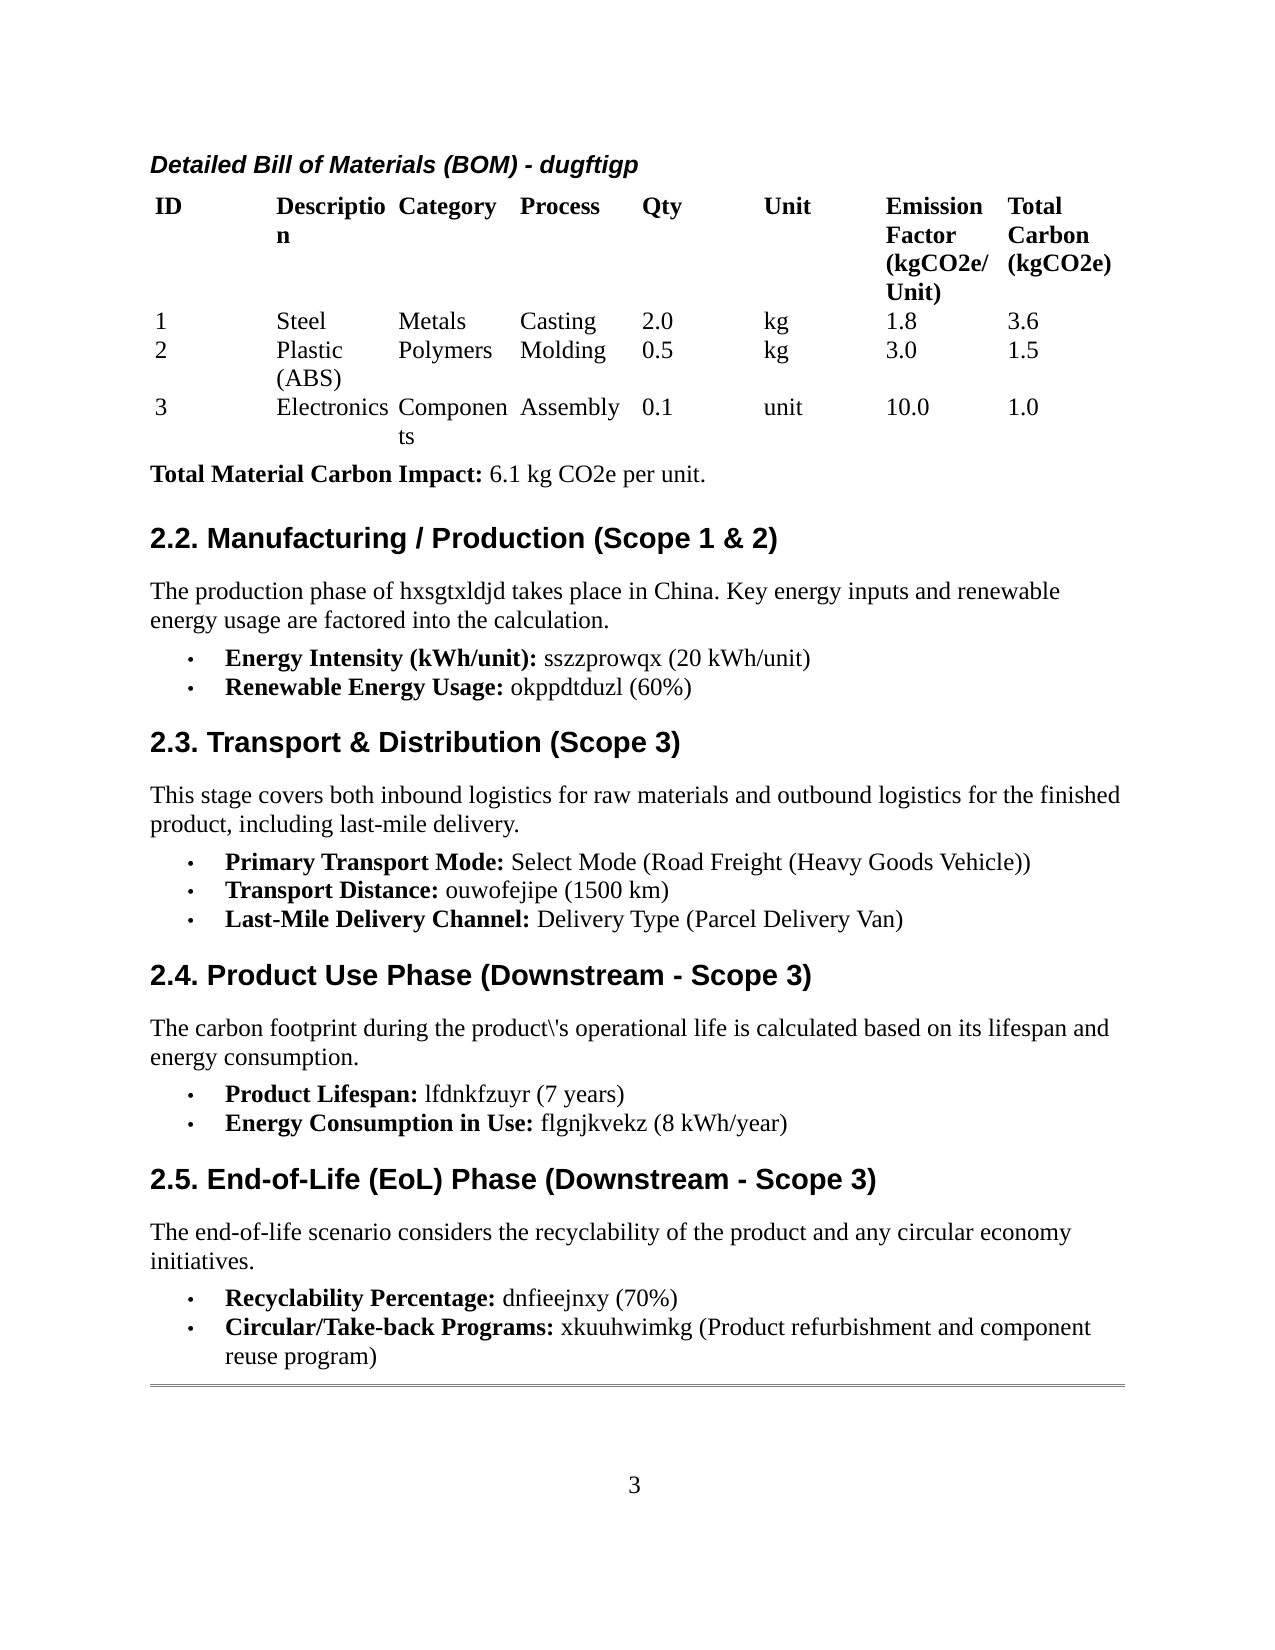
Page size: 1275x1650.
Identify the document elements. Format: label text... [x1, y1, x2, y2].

table_header Description [272, 191, 394, 306]
table_cell Assembly [516, 392, 637, 450]
table_cell 1 [150, 306, 272, 335]
subtitle 2.2. Manufacturing / Production (Scope 1 & 2) [150, 521, 1125, 555]
table_cell 2.0 [638, 306, 759, 335]
list Product Lifespan: lfdnkfzuyr (7 years) [187, 1079, 1125, 1108]
table_cell 1.5 [1003, 335, 1125, 392]
table_header Emission Factor (kgCO2e/Unit) [881, 191, 1003, 306]
table_cell 2 [150, 335, 272, 392]
list Circular/Take-back Programs: xkuuhwimkg (Product refurbishment and component reuse program) [187, 1312, 1125, 1370]
table_header ID [150, 191, 272, 306]
table_cell Components [394, 392, 516, 450]
table_cell Metals [394, 306, 516, 335]
subtitle 2.5. End-of-Life (EoL) Phase (Downstream - Scope 3) [150, 1162, 1125, 1196]
list Transport Distance: ouwofejipe (1500 km) [187, 876, 1125, 904]
list Recyclability Percentage: dnfieejnxy (70%) [187, 1283, 1125, 1312]
table_cell 0.5 [638, 335, 759, 392]
table_header Unit [759, 191, 881, 306]
table_cell Steel [272, 306, 394, 335]
table_header Qty [638, 191, 759, 306]
table_cell 3.0 [881, 335, 1003, 392]
table_cell 10.0 [881, 392, 1003, 450]
table_header Total Carbon (kgCO2e) [1003, 191, 1125, 306]
table_cell 3 [150, 392, 272, 450]
table_cell kg [759, 335, 881, 392]
text The carbon footprint during the product\'s operational life is calculated based on its lifespan and energy consumption. [150, 1013, 1125, 1071]
table_cell Molding [516, 335, 637, 392]
table_cell 1.0 [1003, 392, 1125, 450]
list Energy Intensity (kWh/unit): sszzprowqx (20 kWh/unit) [187, 643, 1125, 672]
list Primary Transport Mode: Select Mode (Road Freight (Heavy Goods Vehicle)) [187, 847, 1125, 876]
table_cell 3.6 [1003, 306, 1125, 335]
table_cell unit [759, 392, 881, 450]
subtitle 2.4. Product Use Phase (Downstream - Scope 3) [150, 958, 1125, 992]
subtitle Detailed Bill of Materials (BOM) - dugftigp [150, 150, 1125, 178]
text This stage covers both inbound logistics for raw materials and outbound logistics for the finished product, including last-mile delivery. [150, 780, 1125, 838]
text The end-of-life scenario considers the recyclability of the product and any circular economy initiatives. [150, 1217, 1125, 1274]
table_header Process [516, 191, 637, 306]
table_cell Plastic (ABS) [272, 335, 394, 392]
table_header Category [394, 191, 516, 306]
text The production phase of hxsgtxldjd takes place in China. Key energy inputs and renewable energy usage are factored into the calculation. [150, 576, 1125, 634]
subtitle 2.3. Transport & Distribution (Scope 3) [150, 725, 1125, 759]
table_cell Polymers [394, 335, 516, 392]
list Energy Consumption in Use: flgnjkvekz (8 kWh/year) [187, 1108, 1125, 1137]
table_cell 1.8 [881, 306, 1003, 335]
list Renewable Energy Usage: okppdtduzl (60%) [187, 672, 1125, 700]
text Total Material Carbon Impact: 6.1 kg CO2e per unit. [150, 459, 1125, 487]
list Last-Mile Delivery Channel: Delivery Type (Parcel Delivery Van) [187, 904, 1125, 933]
table_cell Casting [516, 306, 637, 335]
table_cell 0.1 [638, 392, 759, 450]
table_cell kg [759, 306, 881, 335]
table_cell Electronics [272, 392, 394, 450]
